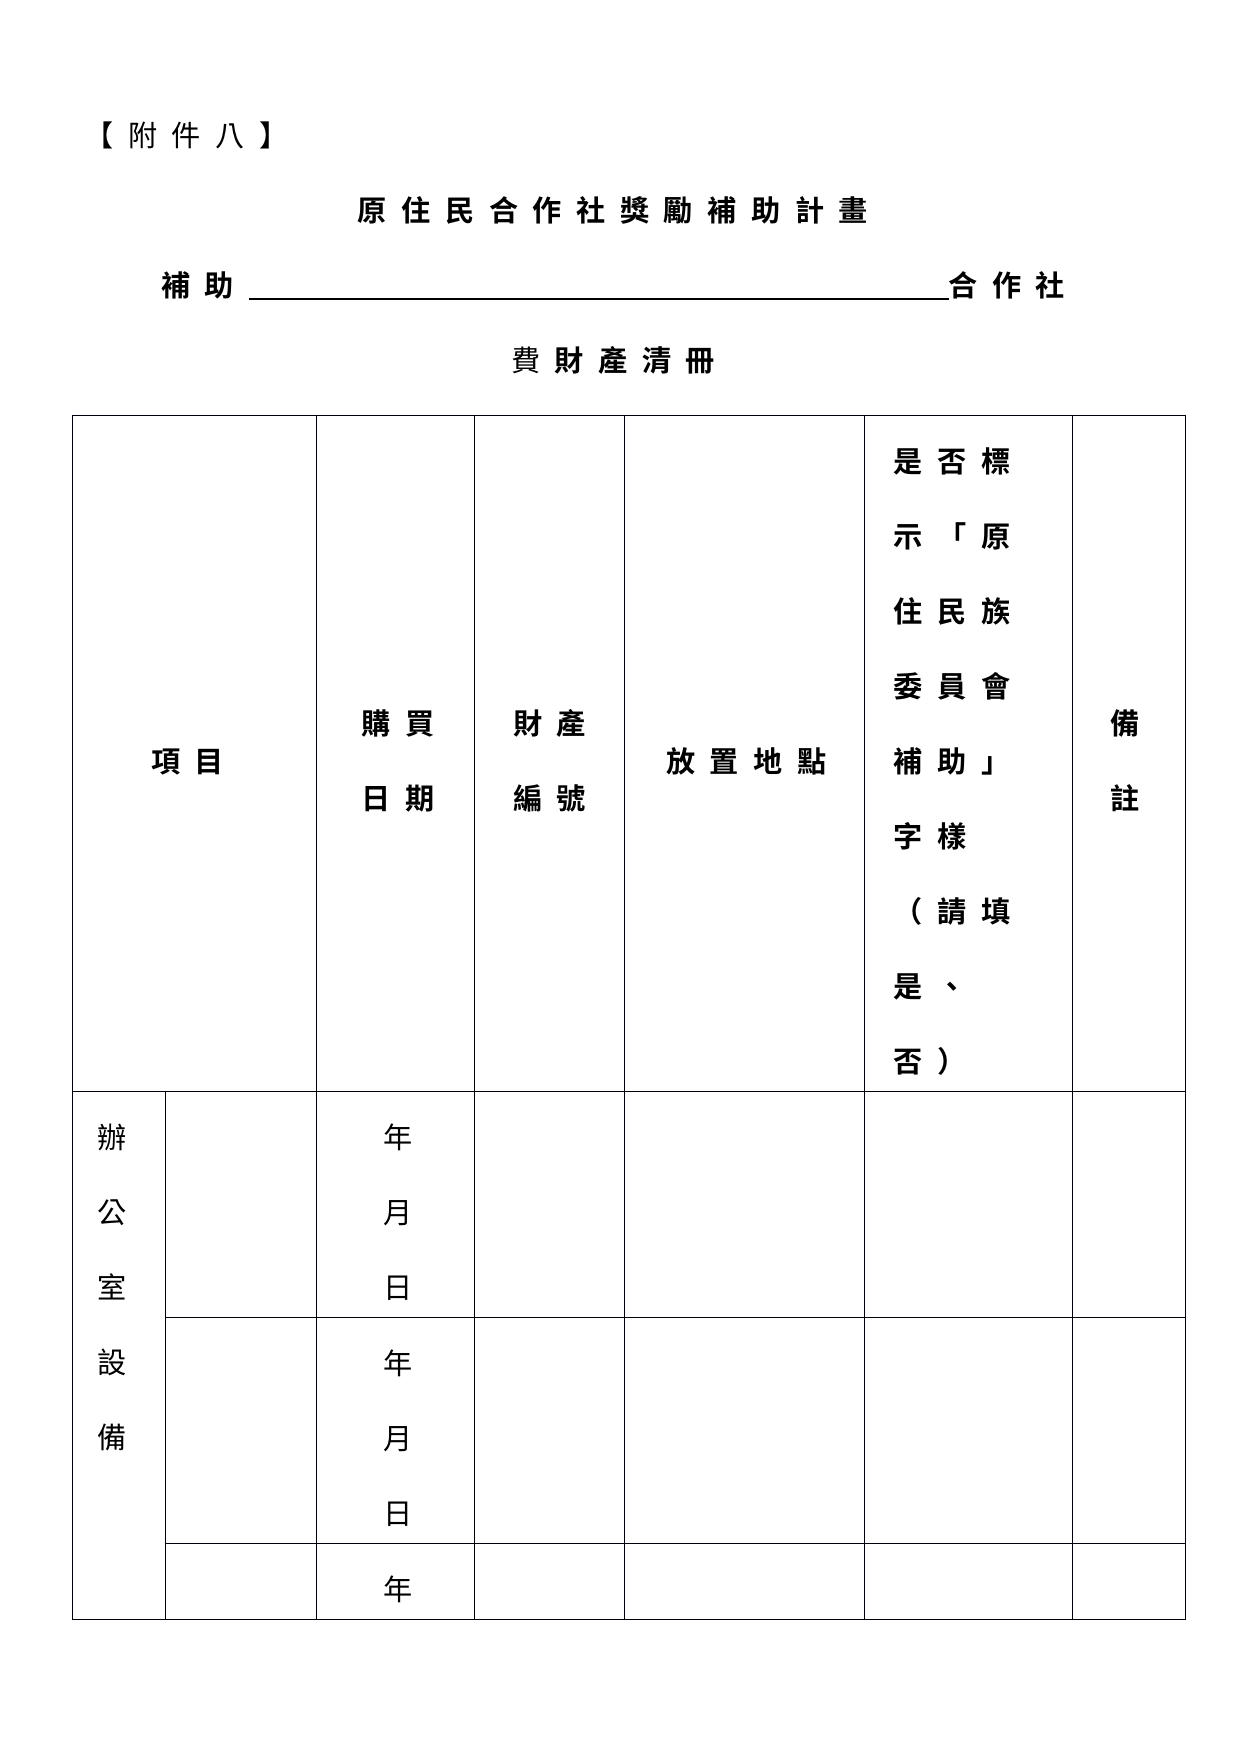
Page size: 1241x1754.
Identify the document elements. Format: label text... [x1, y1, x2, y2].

table_cell 年 月 日 [317, 1092, 474, 1317]
table_cell [1073, 1544, 1185, 1619]
table_cell [166, 1544, 316, 1619]
table_cell [625, 1544, 864, 1619]
table_cell [625, 1092, 864, 1317]
table_cell [865, 1318, 1072, 1543]
table_cell [475, 1092, 624, 1317]
table_header 項目 [73, 416, 316, 1091]
table_cell [865, 1092, 1072, 1317]
text 【附件八】 [84, 89, 1156, 164]
table_cell [1073, 1318, 1185, 1543]
table_header 備註 [1073, 416, 1185, 1091]
table_header 放置地點 [625, 416, 864, 1091]
table_header 財產編號 [475, 416, 624, 1091]
text 原住民合作社獎勵補助計畫 [84, 164, 1156, 239]
table_cell 年 [317, 1544, 474, 1619]
table_header 是否標示「原住民族委員會補助」字樣（請填是、否） [865, 416, 1072, 1091]
table_cell [166, 1092, 316, 1317]
table_cell [625, 1318, 864, 1543]
table_cell [865, 1544, 1072, 1619]
table_cell [1073, 1092, 1185, 1317]
table_cell [475, 1544, 624, 1619]
text 補助 合作社 費財產清冊 [84, 239, 1156, 389]
table_cell [166, 1318, 316, 1543]
table_cell 辦公室 設備 [73, 1092, 165, 1619]
table_header 購買日期 [317, 416, 474, 1091]
table_cell 年 月 日 [317, 1318, 474, 1543]
table_cell [475, 1318, 624, 1543]
